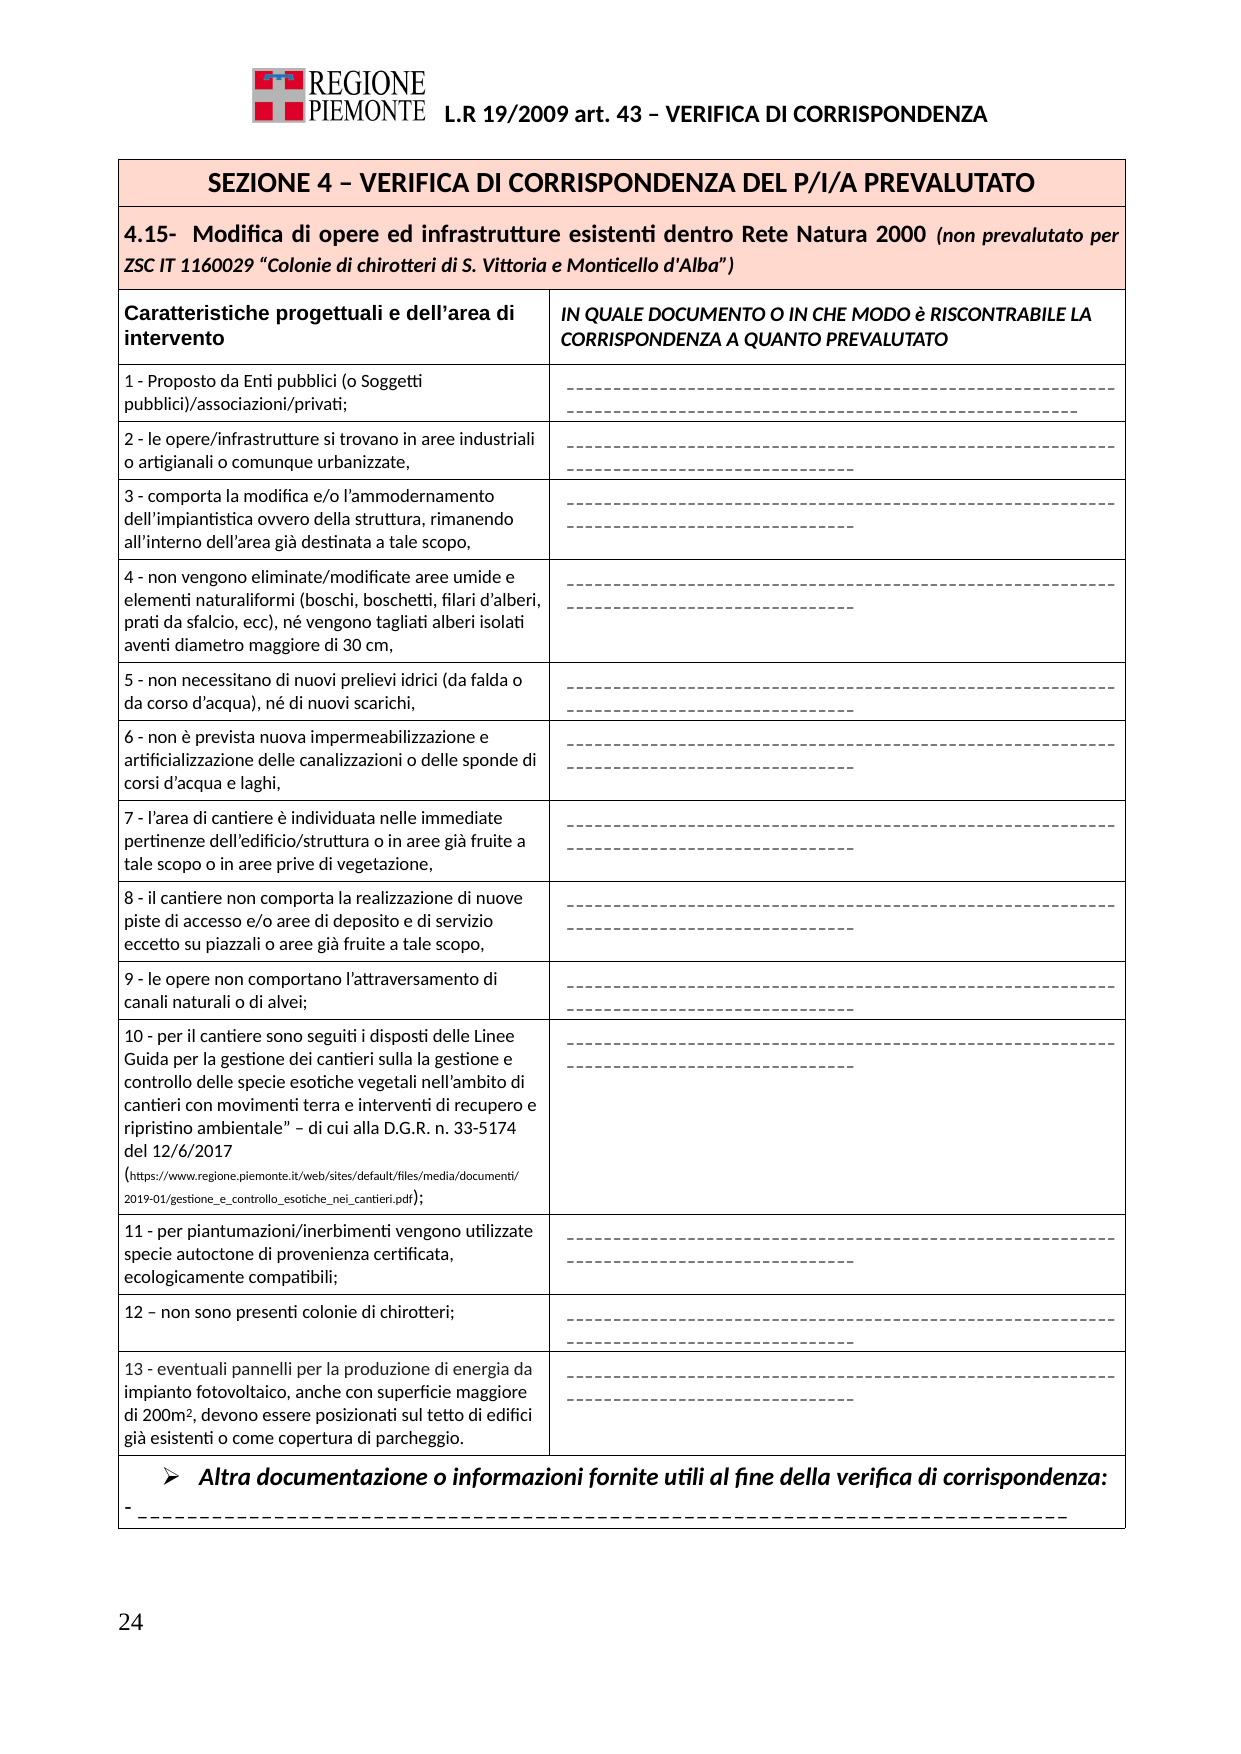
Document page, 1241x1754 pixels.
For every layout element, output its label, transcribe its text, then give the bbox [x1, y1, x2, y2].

table_cell __________________________________________________________________________________________ [550, 1215, 1125, 1294]
table_cell IN QUALE DOCUMENTO O IN CHE MODO è RISCONTRABILE LA CORRISPONDENZA A QUANTO PREVALUTATO [550, 290, 1125, 363]
table_cell __________________________________________________________________________________________ [550, 663, 1125, 720]
table_cell 10 - per il cantiere sono seguiti i disposti delle Linee Guida per la gestione dei cantieri sulla la gestione e controllo delle specie esotiche vegetali nell’ambito di cantieri con movimenti terra e interventi di recupero e ripristino ambientale” – di cui alla D.G.R. n. 33-5174 del 12/6/2017 (https://www.regione.piemonte.it/web/sites/default/files/media/documenti/2019-01/gestione_e_controllo_esotiche_nei_cantieri.pdf); [119, 1020, 549, 1213]
table_cell 12 – non sono presenti colonie di chirotteri; [119, 1295, 549, 1351]
table_cell 8 - il cantiere non comporta la realizzazione di nuove piste di accesso e/o aree di deposito e di servizio eccetto su piazzali o aree già fruite a tale scopo, [119, 882, 549, 961]
table_cell __________________________________________________________________________________________ [550, 480, 1125, 559]
table_cell 1 - Proposto da Enti pubblici (o Soggetti pubblici)/associazioni/privati; [119, 365, 549, 421]
table_header SEZIONE 4 – VERIFICA DI CORRISPONDENZA DEL P/I/A PREVALUTATO [119, 160, 1125, 206]
table_cell Altra documentazione o informazioni fornite utili al fine della verifica di corrispondenza: - ___________________________________________________________________________ [119, 1456, 1125, 1527]
table_cell Caratteristiche progettuali e dell’area di intervento [119, 290, 549, 363]
table_cell 5 - non necessitano di nuovi prelievi idrici (da falda o da corso d’acqua), né di nuovi scarichi, [119, 663, 549, 720]
table_cell 7 - l’area di cantiere è individuata nelle immediate pertinenze dell’edificio/struttura o in aree già fruite a tale scopo o in aree prive di vegetazione, [119, 801, 549, 881]
table_cell 9 - le opere non comportano l’attraversamento di canali naturali o di alvei; [119, 962, 549, 1018]
table_cell 4 - non vengono eliminate/modificate aree umide e elementi naturaliformi (boschi, boschetti, filari d’alberi, prati da sfalcio, ecc), né vengono tagliati alberi isolati aventi diametro maggiore di 30 cm, [119, 560, 549, 662]
table_cell 11 - per piantumazioni/inerbimenti vengono utilizzate specie autoctone di provenienza certificata, ecologicamente compatibili; [119, 1215, 549, 1294]
table_cell __________________________________________________________________________________________ [550, 962, 1125, 1018]
table_cell 13 - eventuali pannelli per la produzione di energia da impianto fotovoltaico, anche con superficie maggiore di 200m2, devono essere posizionati sul tetto di edifici già esistenti o come copertura di parcheggio. [119, 1352, 549, 1455]
table_cell 6 - non è prevista nuova impermeabilizzazione e artificializzazione delle canalizzazioni o delle sponde di corsi d’acqua e laghi, [119, 721, 549, 800]
table_cell __________________________________________________________________________________________ [550, 801, 1125, 881]
table_cell __________________________________________________________________________________________ [550, 1020, 1125, 1213]
table_cell __________________________________________________________________________________________ [550, 1352, 1125, 1455]
table_cell __________________________________________________________________________________________ [550, 560, 1125, 662]
table_cell 4.15- Modifica di opere ed infrastrutture esistenti dentro Rete Natura 2000 (non prevalutato per ZSC IT 1160029 “Colonie di chirotteri di S. Vittoria e Monticello d'Alba”) [119, 207, 1125, 289]
table_cell 2 - le opere/infrastrutture si trovano in aree industriali o artigianali o comunque urbanizzate, [119, 422, 549, 478]
table_cell __________________________________________________________________________________________ [550, 422, 1125, 478]
table_cell 3 - comporta la modifica e/o l’ammodernamento dell’impiantistica ovvero della struttura, rimanendo all’interno dell’area già destinata a tale scopo, [119, 480, 549, 559]
table_cell __________________________________________________________________________________________________________________ [550, 365, 1125, 421]
table_cell __________________________________________________________________________________________ [550, 882, 1125, 961]
table_cell __________________________________________________________________________________________ [550, 1295, 1125, 1351]
picture [252, 68, 426, 123]
table_cell __________________________________________________________________________________________ [550, 721, 1125, 800]
